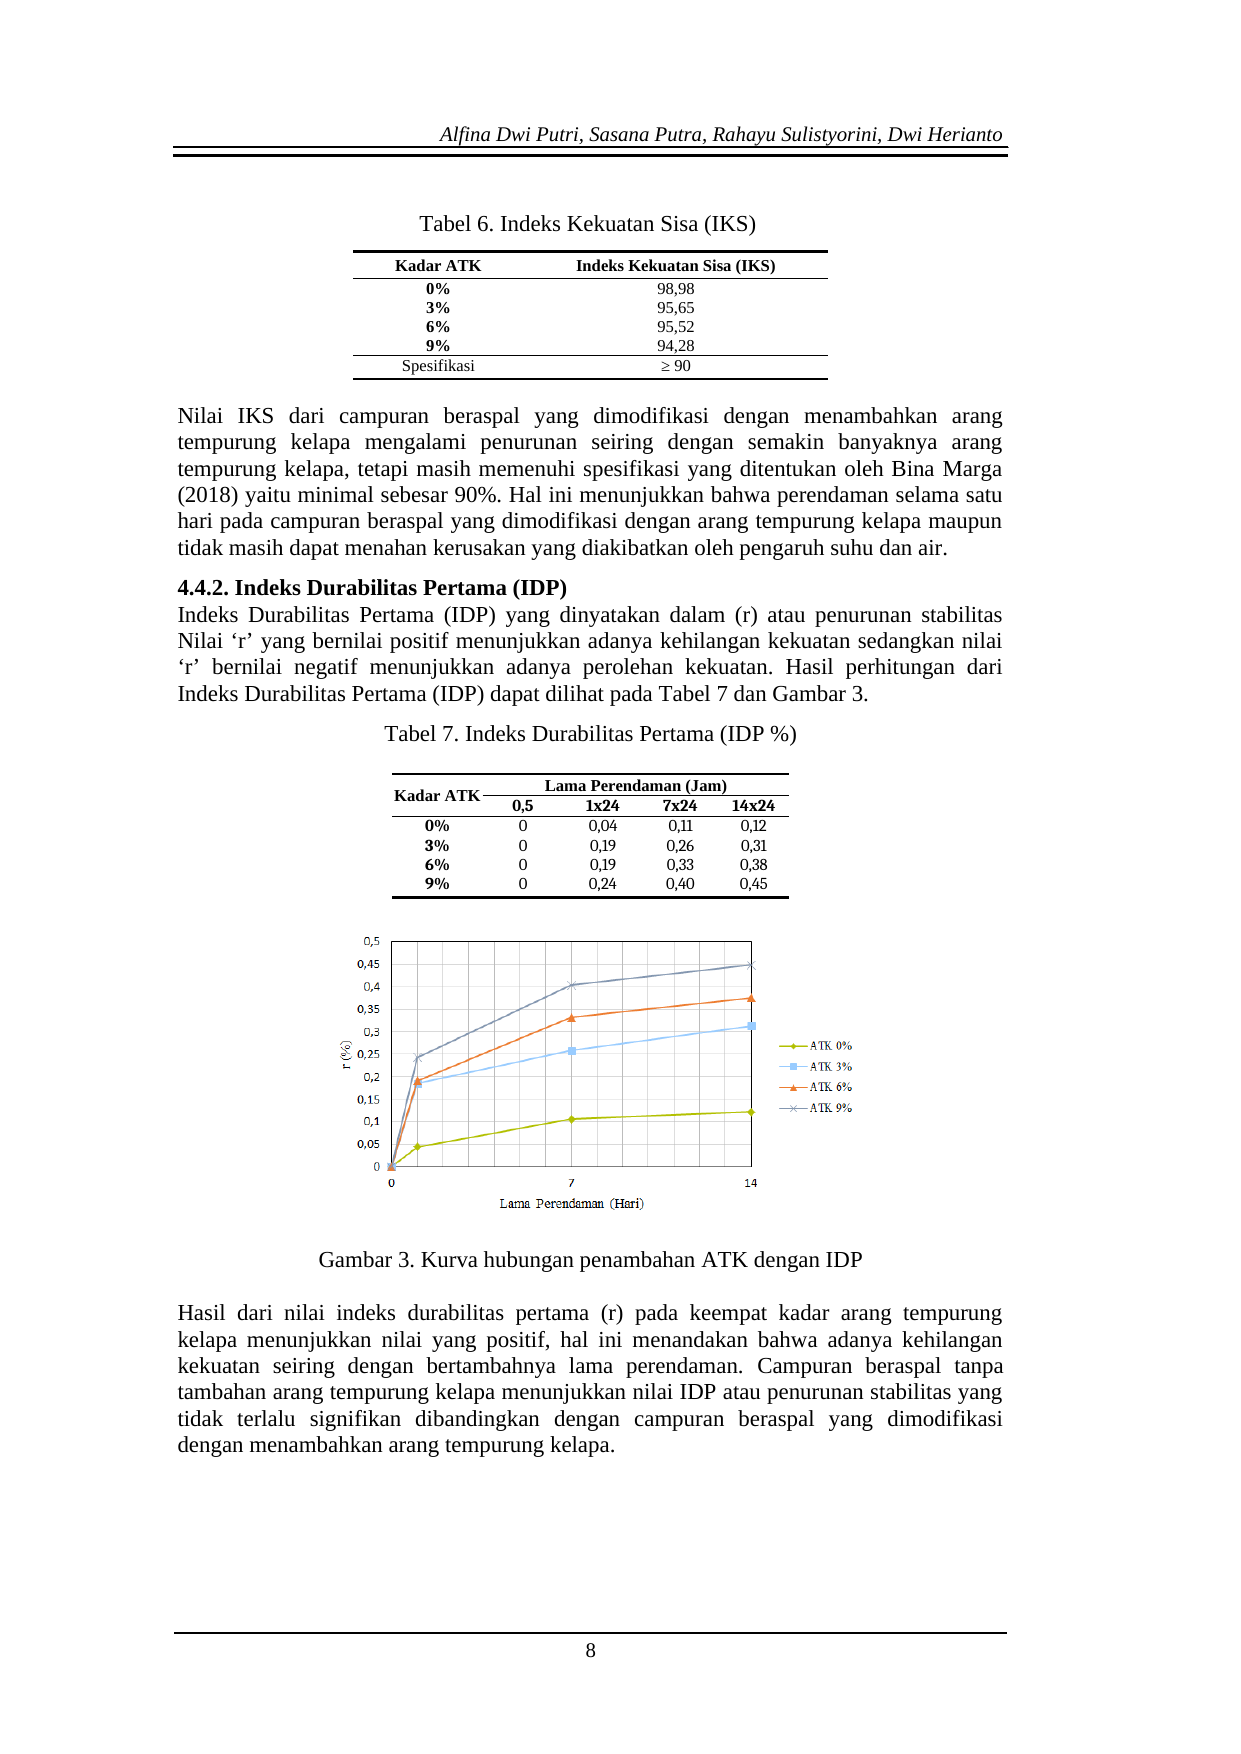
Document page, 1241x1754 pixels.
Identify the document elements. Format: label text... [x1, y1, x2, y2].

table_cell 6% [392, 855, 482, 874]
table_cell 6% [353, 317, 523, 336]
table_cell 0,40 [643, 874, 718, 896]
table_header Indeks Kekuatan Sisa (IKS) [523, 253, 828, 277]
table_cell 95,65 [523, 298, 828, 317]
table_cell 3% [353, 298, 523, 317]
table_cell 0,04 [563, 817, 642, 836]
table_header Kadar ATK [353, 253, 523, 277]
table_cell 7x24 [643, 796, 718, 816]
list Nilai IKS dari campuran beraspal yang dimodifikasi dengan menambahkan arang tempurung kelapa mengalami penurunan seiring dengan semakin banyaknya arang tempurung kelapa, tetapi masih memenuhi spesifikasi yang ditentukan oleh Bina Marga (2018) yaitu minimal sebesar 90%. Hal ini menunjukkan bahwa perendaman selama satu hari pada campuran beraspal yang dimodifikasi dengan arang tempurung kelapa maupun tidak masih dapat menahan kerusakan yang diakibatkan oleh pengaruh suhu dan air. [177, 402, 1004, 560]
picture [324, 924, 857, 1221]
table_cell Spesifikasi [353, 356, 523, 378]
list Indeks Durabilitas Pertama (IDP) yang dinyatakan dalam (r) atau penurunan stabilitas Nilai ‘r’ yang bernilai positif menunjukkan adanya kehilangan kekuatan sedangkan nilai ‘r’ bernilai negatif menunjukkan adanya perolehan kekuatan. Hasil perhitungan dari Indeks Durabilitas Pertama (IDP) dapat dilihat pada Tabel 7 dan Gambar 3. [177, 601, 1004, 706]
table_cell 0,5 [483, 796, 563, 816]
table_cell 0 [483, 874, 563, 896]
table_cell 9% [353, 336, 523, 355]
table_cell 98,98 [523, 279, 828, 298]
table_cell 3% [392, 836, 482, 855]
table_cell 9% [392, 874, 482, 896]
table_cell 94,28 [523, 336, 828, 355]
table_cell ≥ 90 [523, 356, 828, 378]
table_cell 0,12 [718, 817, 789, 836]
text 4.4.2. Indeks Durabilitas Pertama (IDP) [177, 574, 1004, 601]
table_cell 0 [483, 817, 563, 836]
table_cell 0% [353, 279, 523, 298]
table_cell 0,11 [643, 817, 718, 836]
list Tabel 6. Indeks Kekuatan Sisa (IKS) [177, 209, 1004, 236]
table_cell 0,19 [563, 855, 642, 874]
table_cell 0,26 [643, 836, 718, 855]
table_header Kadar ATK [392, 775, 482, 816]
table_cell 0,38 [718, 855, 789, 874]
table_header Lama Perendaman (Jam) [483, 775, 789, 794]
table_cell 0,24 [563, 874, 642, 896]
table_cell 0,31 [718, 836, 789, 855]
list Hasil dari nilai indeks durabilitas pertama (r) pada keempat kadar arang tempurung kelapa menunjukkan nilai yang positif, hal ini menandakan bahwa adanya kehilangan kekuatan seiring dengan bertambahnya lama perendaman. Campuran beraspal tanpa tambahan arang tempurung kelapa menunjukkan nilai IDP atau penurunan stabilitas yang tidak terlalu signifikan dibandingkan dengan campuran beraspal yang dimodifikasi dengan menambahkan arang tempurung kelapa. [177, 1299, 1004, 1457]
list Tabel 7. Indeks Durabilitas Pertama (IDP %) [177, 721, 1004, 747]
table_cell 0% [392, 817, 482, 836]
table_cell 14x24 [718, 796, 789, 816]
table_cell 1x24 [563, 796, 642, 816]
table_cell 0,45 [718, 874, 789, 896]
text Gambar 3. Kurva hubungan penambahan ATK dengan IDP [177, 1244, 1004, 1273]
table_cell 0 [483, 836, 563, 855]
table_cell 0,33 [643, 855, 718, 874]
table_cell 0 [483, 855, 563, 874]
table_cell 95,52 [523, 317, 828, 336]
table_cell 0,19 [563, 836, 642, 855]
